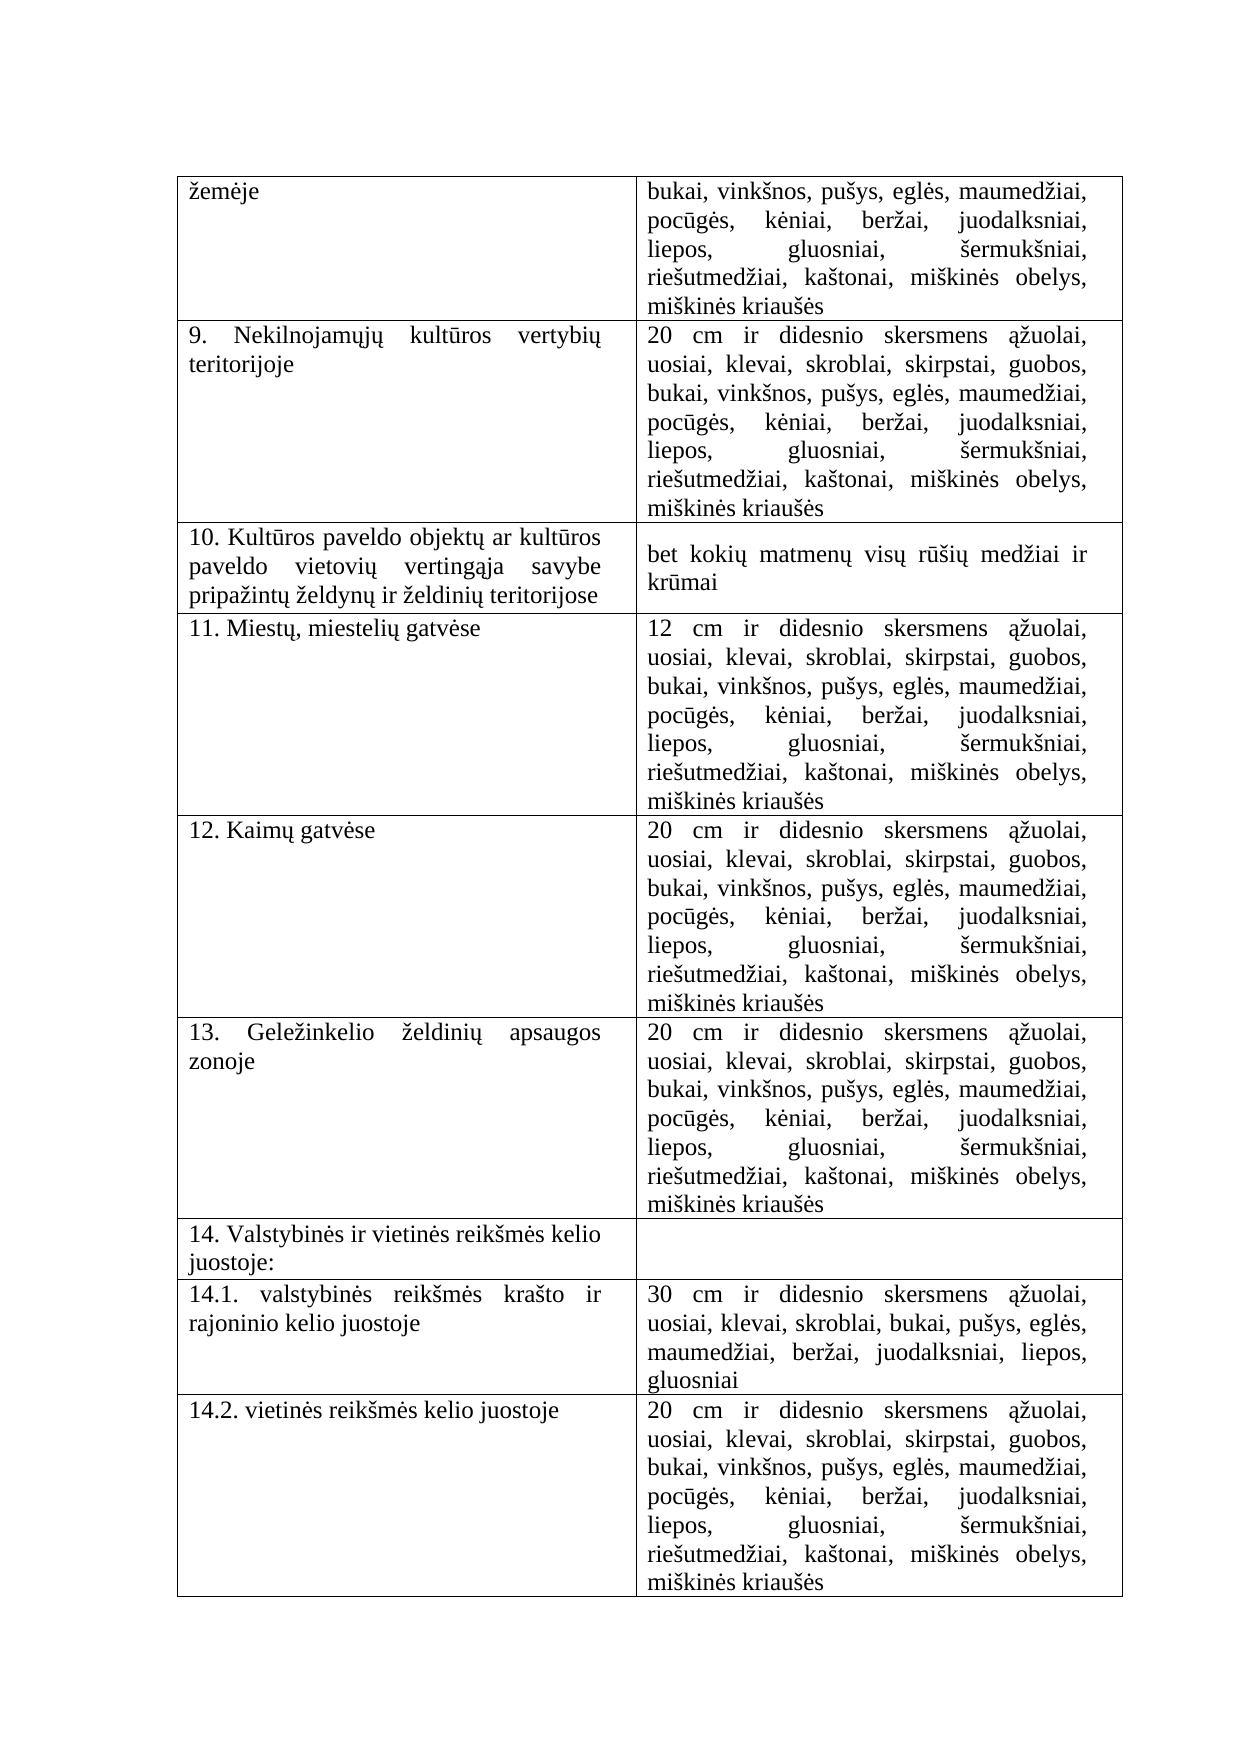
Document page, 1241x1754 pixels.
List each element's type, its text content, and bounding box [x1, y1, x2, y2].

table_cell 10. Kultūros paveldo objektų ar kultūros paveldo vietovių vertingąja savybe pripažintų želdynų ir želdinių teritorijose [178, 523, 636, 613]
table_cell 12 cm ir didesnio skersmens ąžuolai, uosiai, klevai, skroblai, skirpstai, guobos, bukai, vinkšnos, pušys, eglės, maumedžiai, pocūgės, kėniai, beržai, juodalksniai, liepos, gluosniai, šermukšniai, riešutmedžiai, kaštonai, miškinės obelys, miškinės kriaušės [637, 614, 1122, 815]
table_cell [637, 1219, 1122, 1279]
table_cell 12. Kaimų gatvėse [178, 816, 636, 1016]
table_cell 20 cm ir didesnio skersmens ąžuolai, uosiai, klevai, skroblai, skirpstai, guobos, bukai, vinkšnos, pušys, eglės, maumedžiai, pocūgės, kėniai, beržai, juodalksniai, liepos, gluosniai, šermukšniai, riešutmedžiai, kaštonai, miškinės obelys, miškinės kriaušės [637, 321, 1122, 522]
table_cell 14.1. valstybinės reikšmės krašto ir rajoninio kelio juostoje [178, 1280, 636, 1394]
table_cell 13. Geležinkelio želdinių apsaugos zonoje [178, 1018, 636, 1218]
table_cell 20 cm ir didesnio skersmens ąžuolai, uosiai, klevai, skroblai, skirpstai, guobos, bukai, vinkšnos, pušys, eglės, maumedžiai, pocūgės, kėniai, beržai, juodalksniai, liepos, gluosniai, šermukšniai, riešutmedžiai, kaštonai, miškinės obelys, miškinės kriaušės [637, 1395, 1122, 1596]
table_cell bet kokių matmenų visų rūšių medžiai ir krūmai [637, 523, 1122, 613]
table_cell bukai, vinkšnos, pušys, eglės, maumedžiai, pocūgės, kėniai, beržai, juodalksniai, liepos, gluosniai, šermukšniai, riešutmedžiai, kaštonai, miškinės obelys, miškinės kriaušės [637, 177, 1122, 320]
table_cell 11. Miestų, miestelių gatvėse [178, 614, 636, 815]
table_cell 20 cm ir didesnio skersmens ąžuolai, uosiai, klevai, skroblai, skirpstai, guobos, bukai, vinkšnos, pušys, eglės, maumedžiai, pocūgės, kėniai, beržai, juodalksniai, liepos, gluosniai, šermukšniai, riešutmedžiai, kaštonai, miškinės obelys, miškinės kriaušės [637, 1018, 1122, 1218]
table_cell 14. Valstybinės ir vietinės reikšmės kelio juostoje: [178, 1219, 636, 1279]
table_cell 20 cm ir didesnio skersmens ąžuolai, uosiai, klevai, skroblai, skirpstai, guobos, bukai, vinkšnos, pušys, eglės, maumedžiai, pocūgės, kėniai, beržai, juodalksniai, liepos, gluosniai, šermukšniai, riešutmedžiai, kaštonai, miškinės obelys, miškinės kriaušės [637, 816, 1122, 1016]
table_cell 9. Nekilnojamųjų kultūros vertybių teritorijoje [178, 321, 636, 522]
table_cell žemėje [178, 177, 636, 320]
table_cell 30 cm ir didesnio skersmens ąžuolai, uosiai, klevai, skroblai, bukai, pušys, eglės, maumedžiai, beržai, juodalksniai, liepos, gluosniai [637, 1280, 1122, 1394]
table_cell 14.2. vietinės reikšmės kelio juostoje [178, 1395, 636, 1596]
